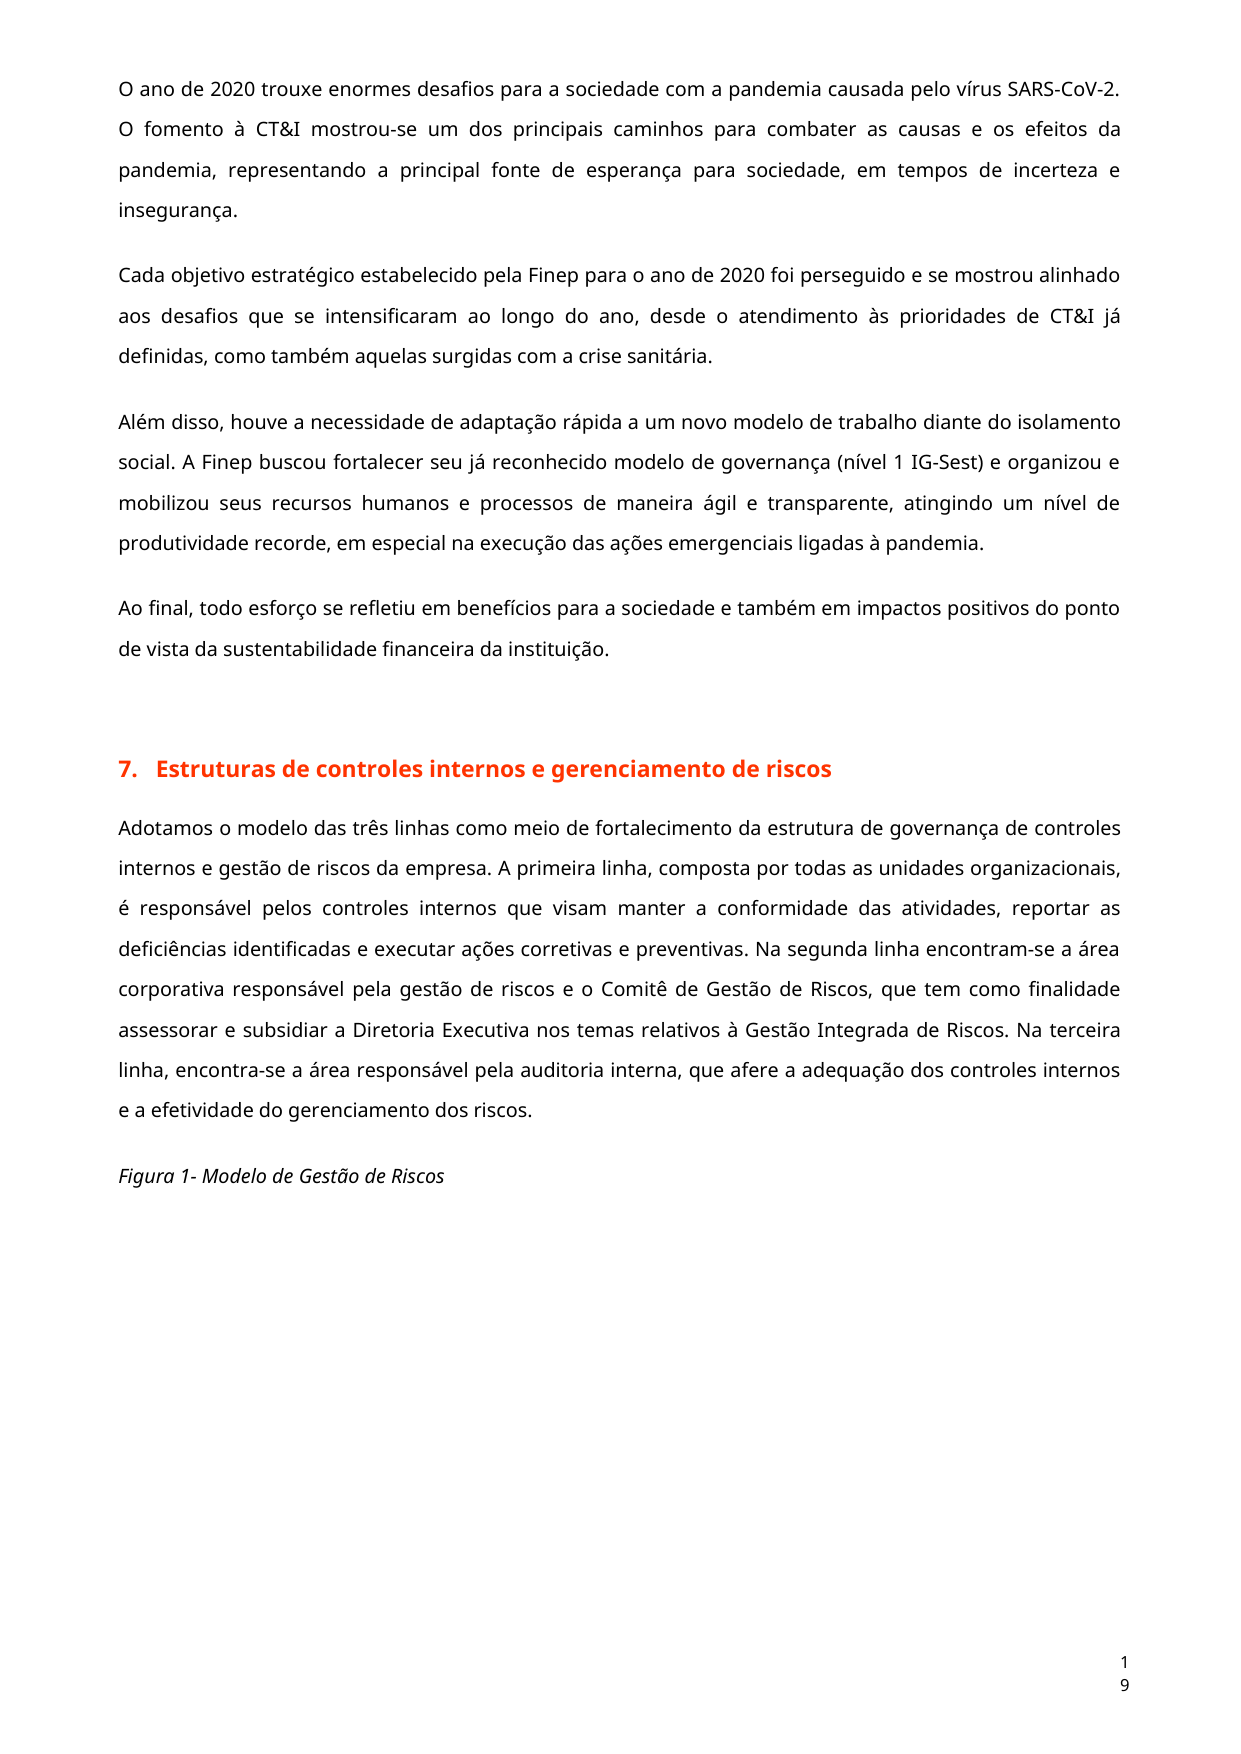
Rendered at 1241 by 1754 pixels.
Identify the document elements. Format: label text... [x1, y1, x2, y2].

text Além disso, houve a necessidade de adaptação rápida a um novo modelo de trabalho diante do isolamento social. A Finep buscou fortalecer seu já reconhecido modelo de governança (nível 1 IG-Sest) e organizou e mobilizou seus recursos humanos e processos de maneira ágil e transparente, atingindo um nível de produtividade recorde, em especial na execução das ações emergenciais ligadas à pandemia. [118, 408, 1122, 556]
text O ano de 2020 trouxe enormes desafios para a sociedade com a pandemia causada pelo vírus SARS-CoV-2. O fomento à CT&I mostrou-se um dos principais caminhos para combater as causas e os efeitos da pandemia, representando a principal fonte de esperança para sociedade, em tempos de incerteza e insegurança. [118, 75, 1122, 223]
text Ao final, todo esforço se refletiu em benefícios para a sociedade e também em impactos positivos do ponto de vista da sustentabilidade financeira da instituição. [118, 594, 1122, 662]
text Adotamos o modelo das três linhas como meio de fortalecimento da estrutura de governança de controles internos e gestão de riscos da empresa. A primeira linha, composta por todas as unidades organizacionais, é responsável pelos controles internos que visam manter a conformidade das atividades, reportar as deficiências identificadas e executar ações corretivas e preventivas. Na segunda linha encontram-se a área corporativa responsável pela gestão de riscos e o Comitê de Gestão de Riscos, que tem como finalidade assessorar e subsidiar a Diretoria Executiva nos temas relativos à Gestão Integrada de Riscos. Na terceira linha, encontra-se a área responsável pela auditoria interna, que afere a adequação dos controles internos e a efetividade do gerenciamento dos riscos. [118, 814, 1122, 1124]
text Figura 1- Modelo de Gestão de Riscos [118, 1162, 1122, 1189]
list Estruturas de controles internos e gerenciamento de riscos [118, 753, 1122, 784]
text Cada objetivo estratégico estabelecido pela Finep para o ano de 2020 foi perseguido e se mostrou alinhado aos desafios que se intensificaram ao longo do ano, desde o atendimento às prioridades de CT&I já definidas, como também aquelas surgidas com a crise sanitária. [118, 262, 1122, 369]
